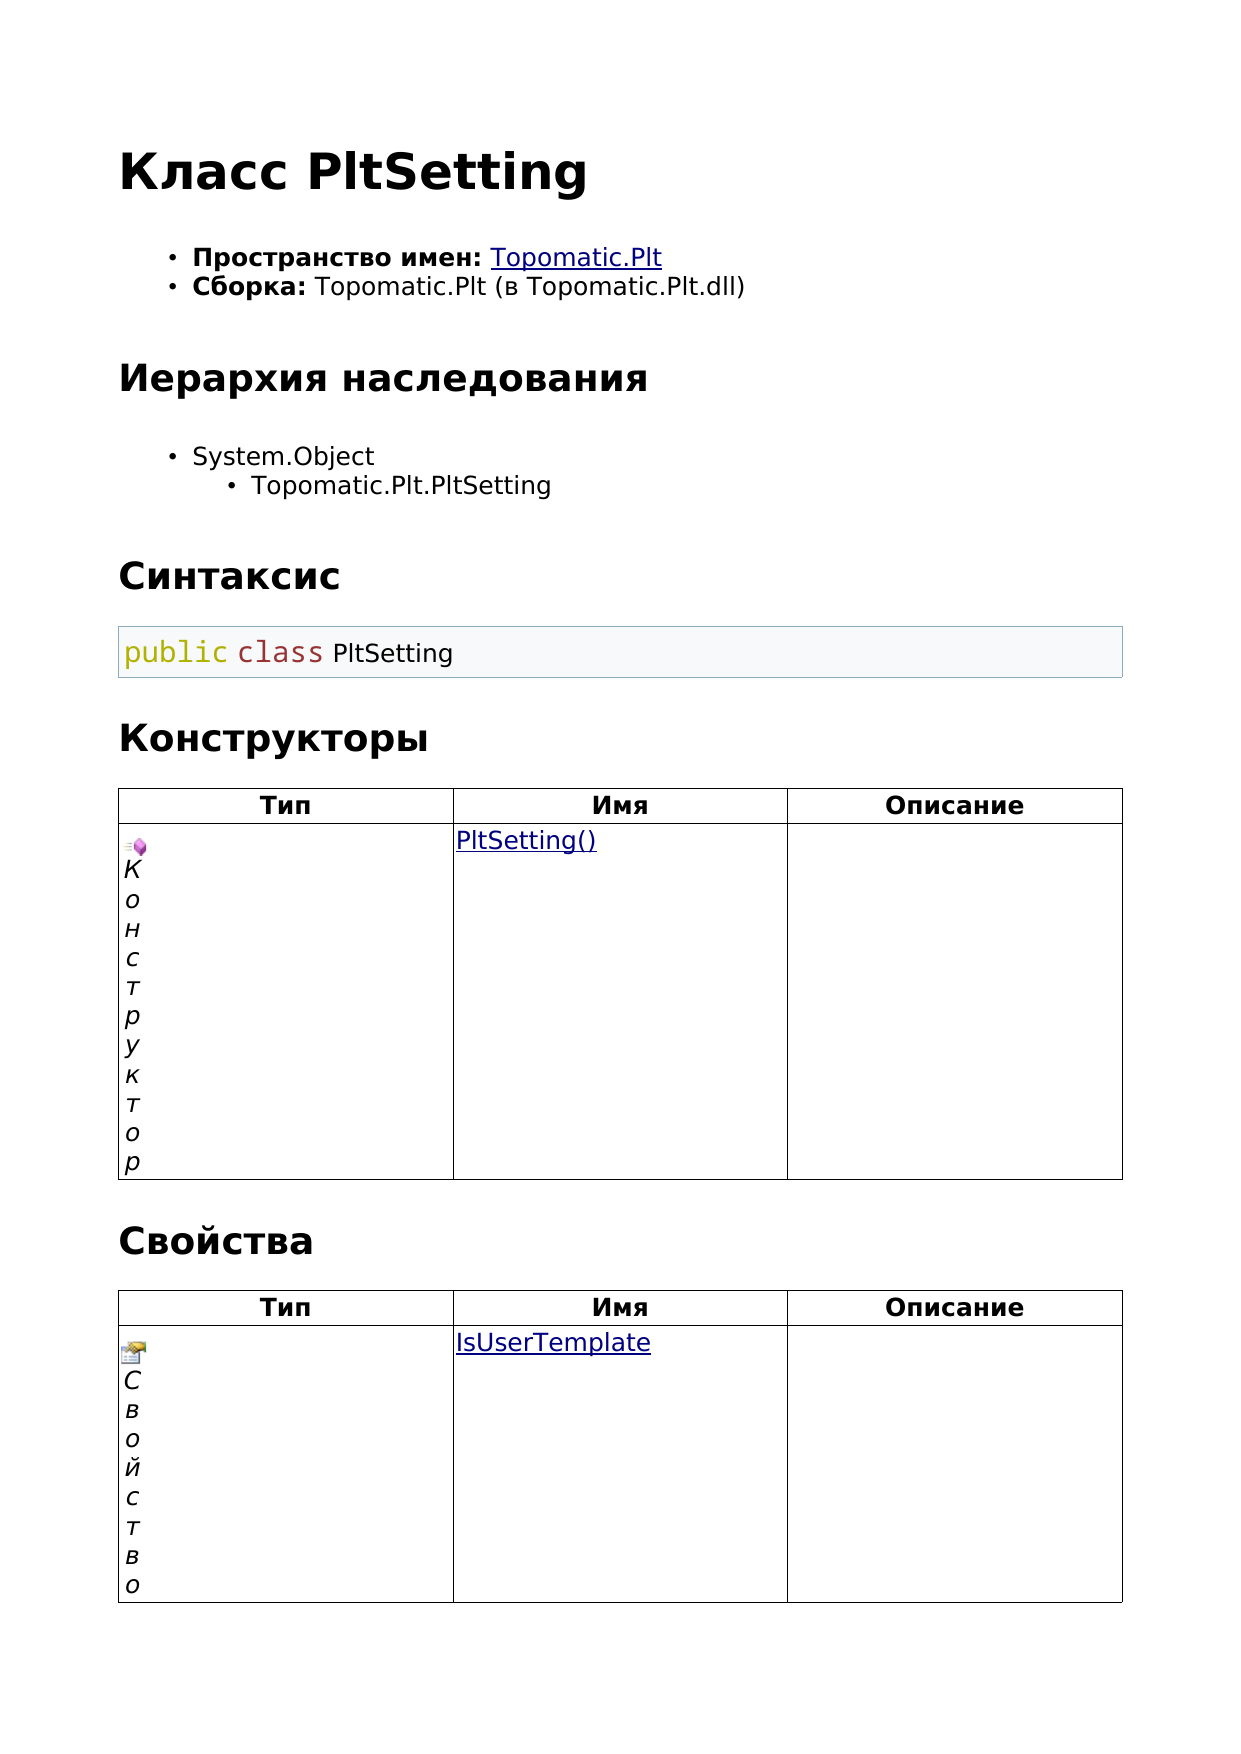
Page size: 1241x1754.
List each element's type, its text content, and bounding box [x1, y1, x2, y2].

table_header Тип [119, 789, 453, 823]
subtitle Класс PltSetting [118, 143, 1122, 201]
table_cell IsUserTemplate [454, 1326, 787, 1602]
list Пространство имен: Topomatic.Plt [177, 243, 1122, 272]
picture [121, 1340, 147, 1366]
subtitle Иерархия наследования [118, 356, 1122, 400]
table_header public class PltSetting [119, 627, 1122, 677]
table_header Имя [454, 1291, 787, 1325]
list Сборка: Topomatic.Plt (в Topomatic.Plt.dll) [177, 272, 1122, 302]
table_header Описание [788, 789, 1122, 823]
list Topomatic.Plt.PltSetting [236, 471, 1122, 500]
table_header Описание [788, 1291, 1122, 1325]
subtitle Свойства [118, 1219, 1122, 1263]
table_header Тип [119, 1291, 453, 1325]
subtitle Синтаксис [118, 554, 1122, 598]
table_cell [119, 824, 453, 1179]
table_header Имя [454, 789, 787, 823]
table_cell [788, 1326, 1122, 1602]
subtitle Конструкторы [118, 717, 1122, 761]
table_cell PltSetting() [454, 824, 787, 1179]
table_cell [119, 1326, 453, 1602]
picture [121, 838, 147, 856]
table_cell [788, 824, 1122, 1179]
list System.Object [177, 442, 1122, 471]
